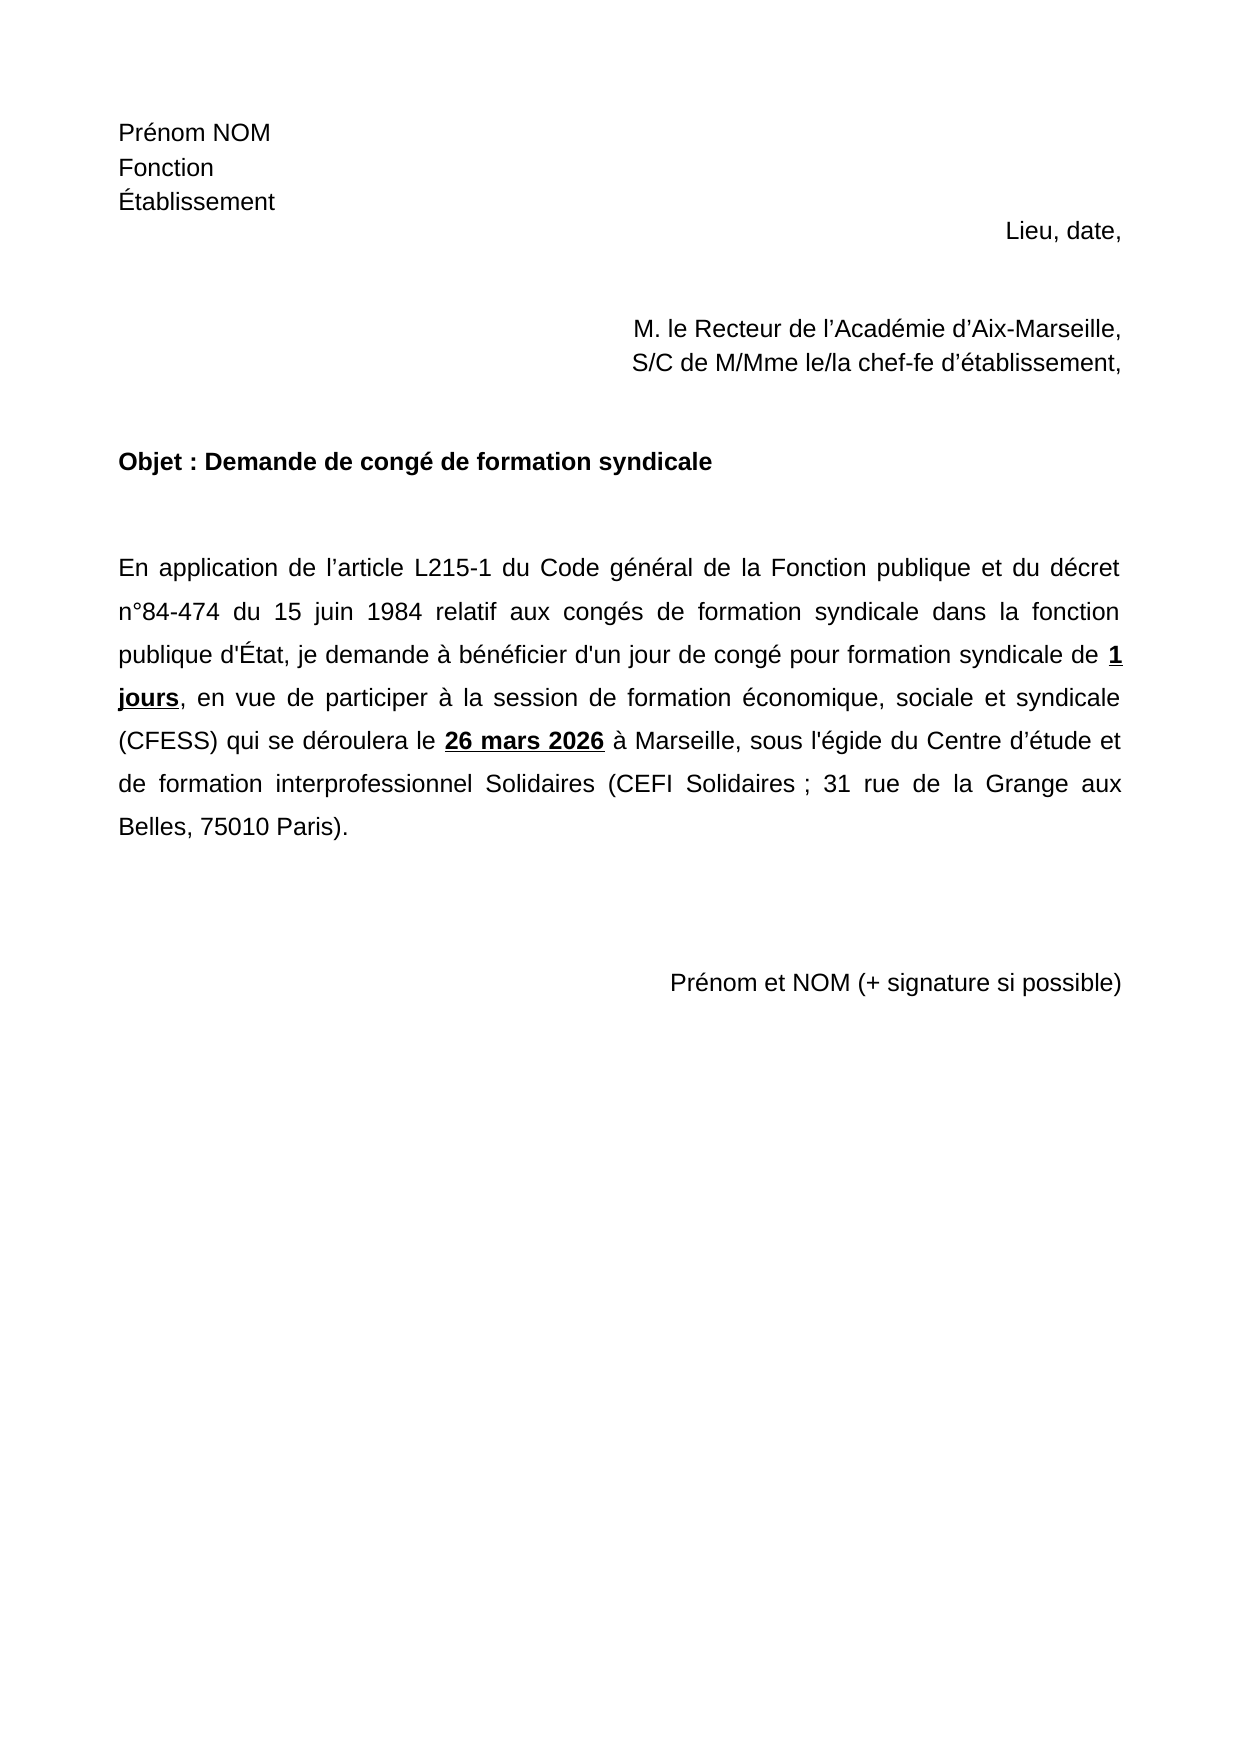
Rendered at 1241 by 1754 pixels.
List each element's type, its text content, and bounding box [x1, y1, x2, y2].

text Prénom et NOM (+ signature si possible) [118, 968, 1122, 997]
text Objet : Demande de congé de formation syndicale [118, 447, 1122, 475]
text En application de l’article L215-1 du Code général de la Fonction publique et du décret n°84-474 du 15 juin 1984 relatif aux congés de formation syndicale dans la fonction publique d'État, je demande à bénéficier d'un jour de congé pour formation syndicale de 1 jours, en vue de participer à la session de formation économique, sociale et syndicale (CFESS) qui se déroulera le 26 mars 2026 à Marseille, sous l'égide du Centre d’étude et de formation interprofessionnel Solidaires (CEFI Solidaires ; 31 rue de la Grange aux Belles, 75010 Paris). [118, 553, 1122, 841]
text Établissement [118, 187, 1122, 216]
text Lieu, date, [118, 216, 1122, 244]
text Prénom NOM Fonction [118, 118, 1122, 181]
text M. le Recteur de l’Académie d’Aix-Marseille, S/C de M/Mme le/la chef-fe d’établissement, [118, 314, 1122, 377]
